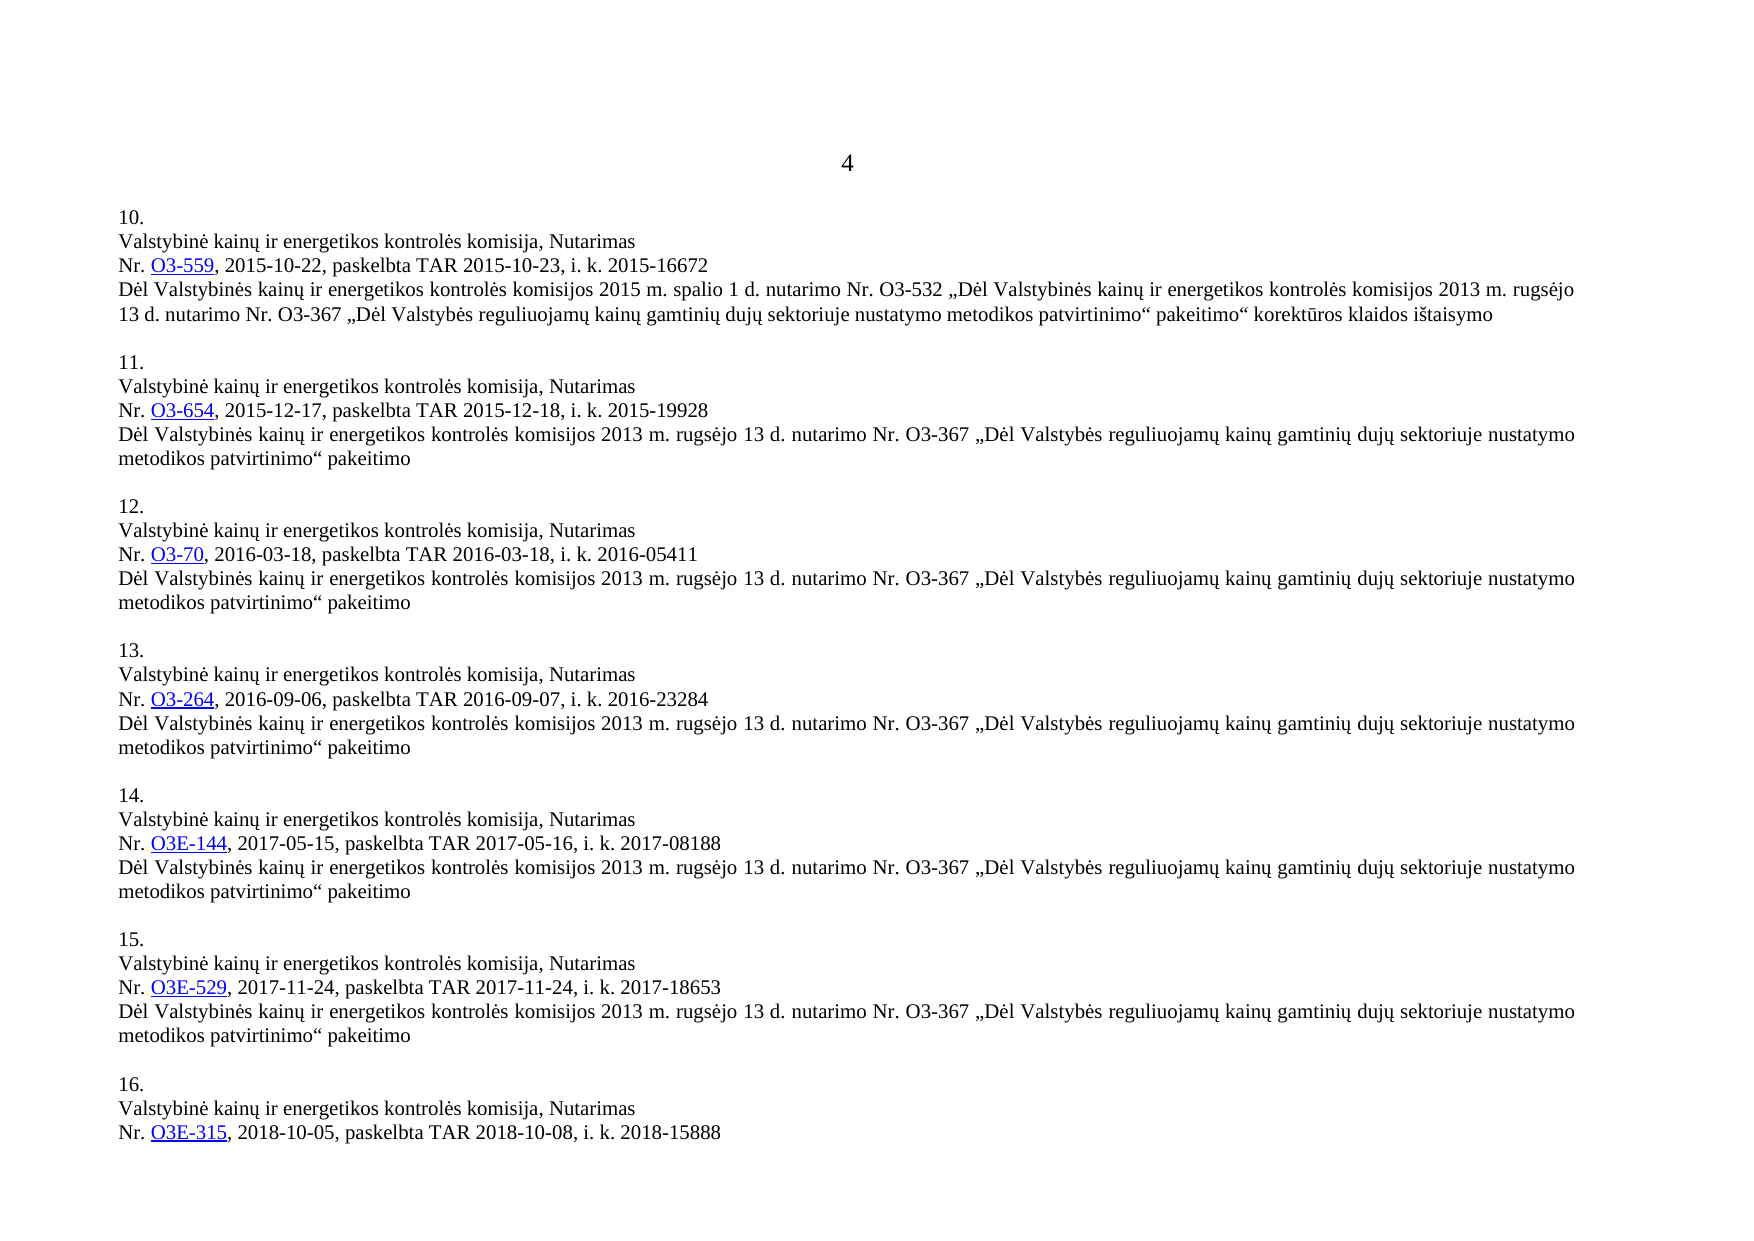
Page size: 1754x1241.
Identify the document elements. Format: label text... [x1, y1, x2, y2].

text Valstybinė kainų ir energetikos kontrolės komisija, Nutarimas [118, 951, 1577, 975]
text Valstybinė kainų ir energetikos kontrolės komisija, Nutarimas [118, 518, 1577, 542]
text 16. [118, 1071, 1577, 1096]
text Dėl Valstybinės kainų ir energetikos kontrolės komisijos 2015 m. spalio 1 d. nutarimo Nr. O3-532 „Dėl Valstybinės kainų ir energetikos kontrolės komisijos 2013 m. rugsėjo 13 d. nutarimo Nr. O3-367 „Dėl Valstybės reguliuojamų kainų gamtinių dujų sektoriuje nustatymo metodikos patvirtinimo“ pakeitimo“ korektūros klaidos ištaisymo [118, 277, 1577, 326]
text Dėl Valstybinės kainų ir energetikos kontrolės komisijos 2013 m. rugsėjo 13 d. nutarimo Nr. O3-367 „Dėl Valstybės reguliuojamų kainų gamtinių dujų sektoriuje nustatymo metodikos patvirtinimo“ pakeitimo [118, 566, 1577, 614]
text Nr. O3E-315, 2018-10-05, paskelbta TAR 2018-10-08, i. k. 2018-15888 [118, 1119, 1577, 1144]
text Nr. O3-264, 2016-09-06, paskelbta TAR 2016-09-07, i. k. 2016-23284 [118, 686, 1577, 711]
text Valstybinė kainų ir energetikos kontrolės komisija, Nutarimas [118, 374, 1577, 398]
text Nr. O3-654, 2015-12-17, paskelbta TAR 2015-12-18, i. k. 2015-19928 [118, 398, 1577, 422]
text 15. [118, 927, 1577, 951]
text Dėl Valstybinės kainų ir energetikos kontrolės komisijos 2013 m. rugsėjo 13 d. nutarimo Nr. O3-367 „Dėl Valstybės reguliuojamų kainų gamtinių dujų sektoriuje nustatymo metodikos patvirtinimo“ pakeitimo [118, 855, 1577, 903]
text Dėl Valstybinės kainų ir energetikos kontrolės komisijos 2013 m. rugsėjo 13 d. nutarimo Nr. O3-367 „Dėl Valstybės reguliuojamų kainų gamtinių dujų sektoriuje nustatymo metodikos patvirtinimo“ pakeitimo [118, 999, 1577, 1047]
text Dėl Valstybinės kainų ir energetikos kontrolės komisijos 2013 m. rugsėjo 13 d. nutarimo Nr. O3-367 „Dėl Valstybės reguliuojamų kainų gamtinių dujų sektoriuje nustatymo metodikos patvirtinimo“ pakeitimo [118, 422, 1577, 470]
text Valstybinė kainų ir energetikos kontrolės komisija, Nutarimas [118, 662, 1577, 686]
text 12. [118, 494, 1577, 518]
text 14. [118, 783, 1577, 807]
text Valstybinė kainų ir energetikos kontrolės komisija, Nutarimas [118, 1096, 1577, 1119]
text Nr. O3-70, 2016-03-18, paskelbta TAR 2016-03-18, i. k. 2016-05411 [118, 542, 1577, 566]
text Nr. O3E-144, 2017-05-15, paskelbta TAR 2017-05-16, i. k. 2017-08188 [118, 831, 1577, 855]
text 13. [118, 638, 1577, 662]
text Valstybinė kainų ir energetikos kontrolės komisija, Nutarimas [118, 229, 1577, 253]
text Dėl Valstybinės kainų ir energetikos kontrolės komisijos 2013 m. rugsėjo 13 d. nutarimo Nr. O3-367 „Dėl Valstybės reguliuojamų kainų gamtinių dujų sektoriuje nustatymo metodikos patvirtinimo“ pakeitimo [118, 711, 1577, 759]
text Valstybinė kainų ir energetikos kontrolės komisija, Nutarimas [118, 807, 1577, 831]
text Nr. O3E-529, 2017-11-24, paskelbta TAR 2017-11-24, i. k. 2017-18653 [118, 975, 1577, 999]
text Nr. O3-559, 2015-10-22, paskelbta TAR 2015-10-23, i. k. 2015-16672 [118, 253, 1577, 277]
text 10. [118, 205, 1577, 229]
text 11. [118, 349, 1577, 374]
